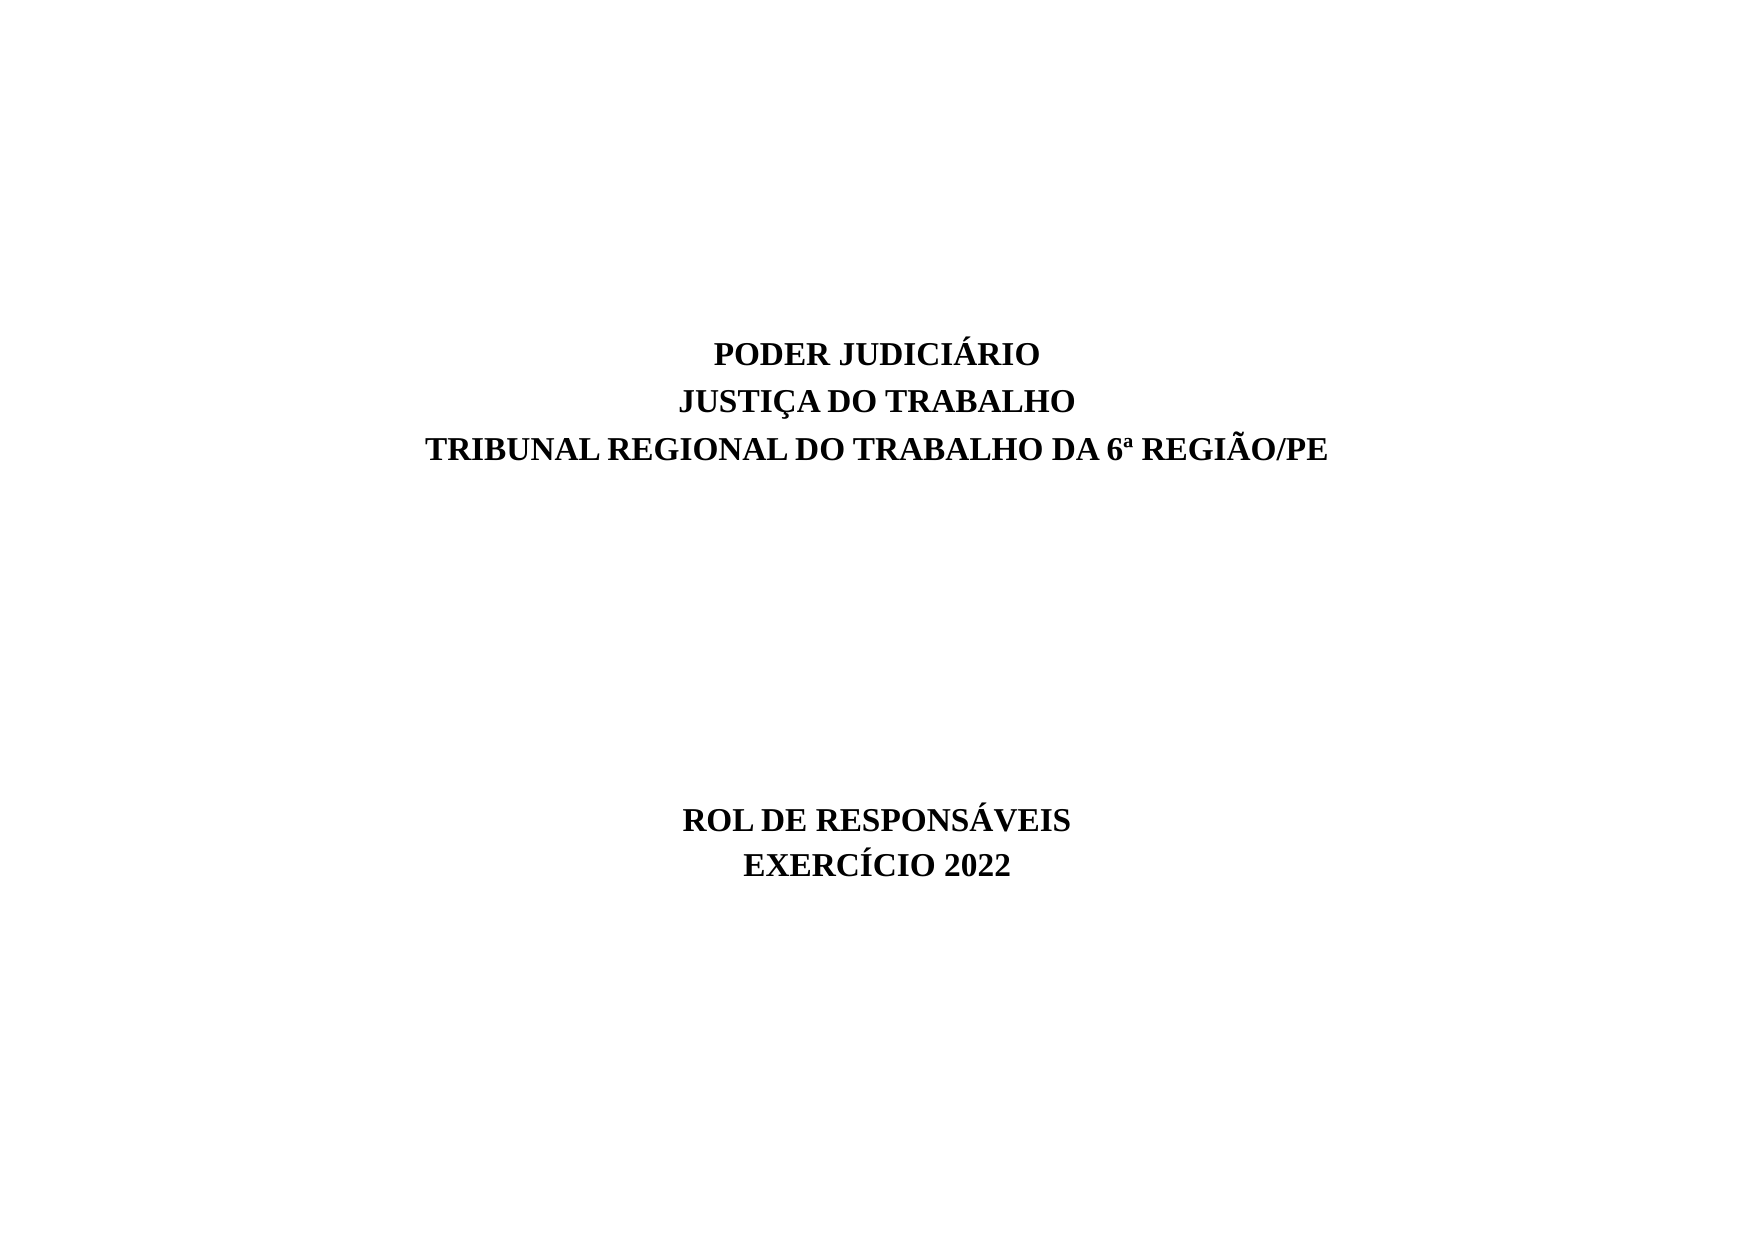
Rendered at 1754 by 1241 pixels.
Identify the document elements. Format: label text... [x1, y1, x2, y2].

text ROL DE RESPONSÁVEIS [61, 800, 1693, 839]
text EXERCÍCIO 2022 [61, 845, 1693, 883]
text TRIBUNAL REGIONAL DO TRABALHO DA 6ª REGIÃO/PE [61, 429, 1693, 467]
text JUSTIÇA DO TRABALHO [61, 381, 1693, 420]
text PODER JUDICIÁRIO [61, 334, 1693, 372]
